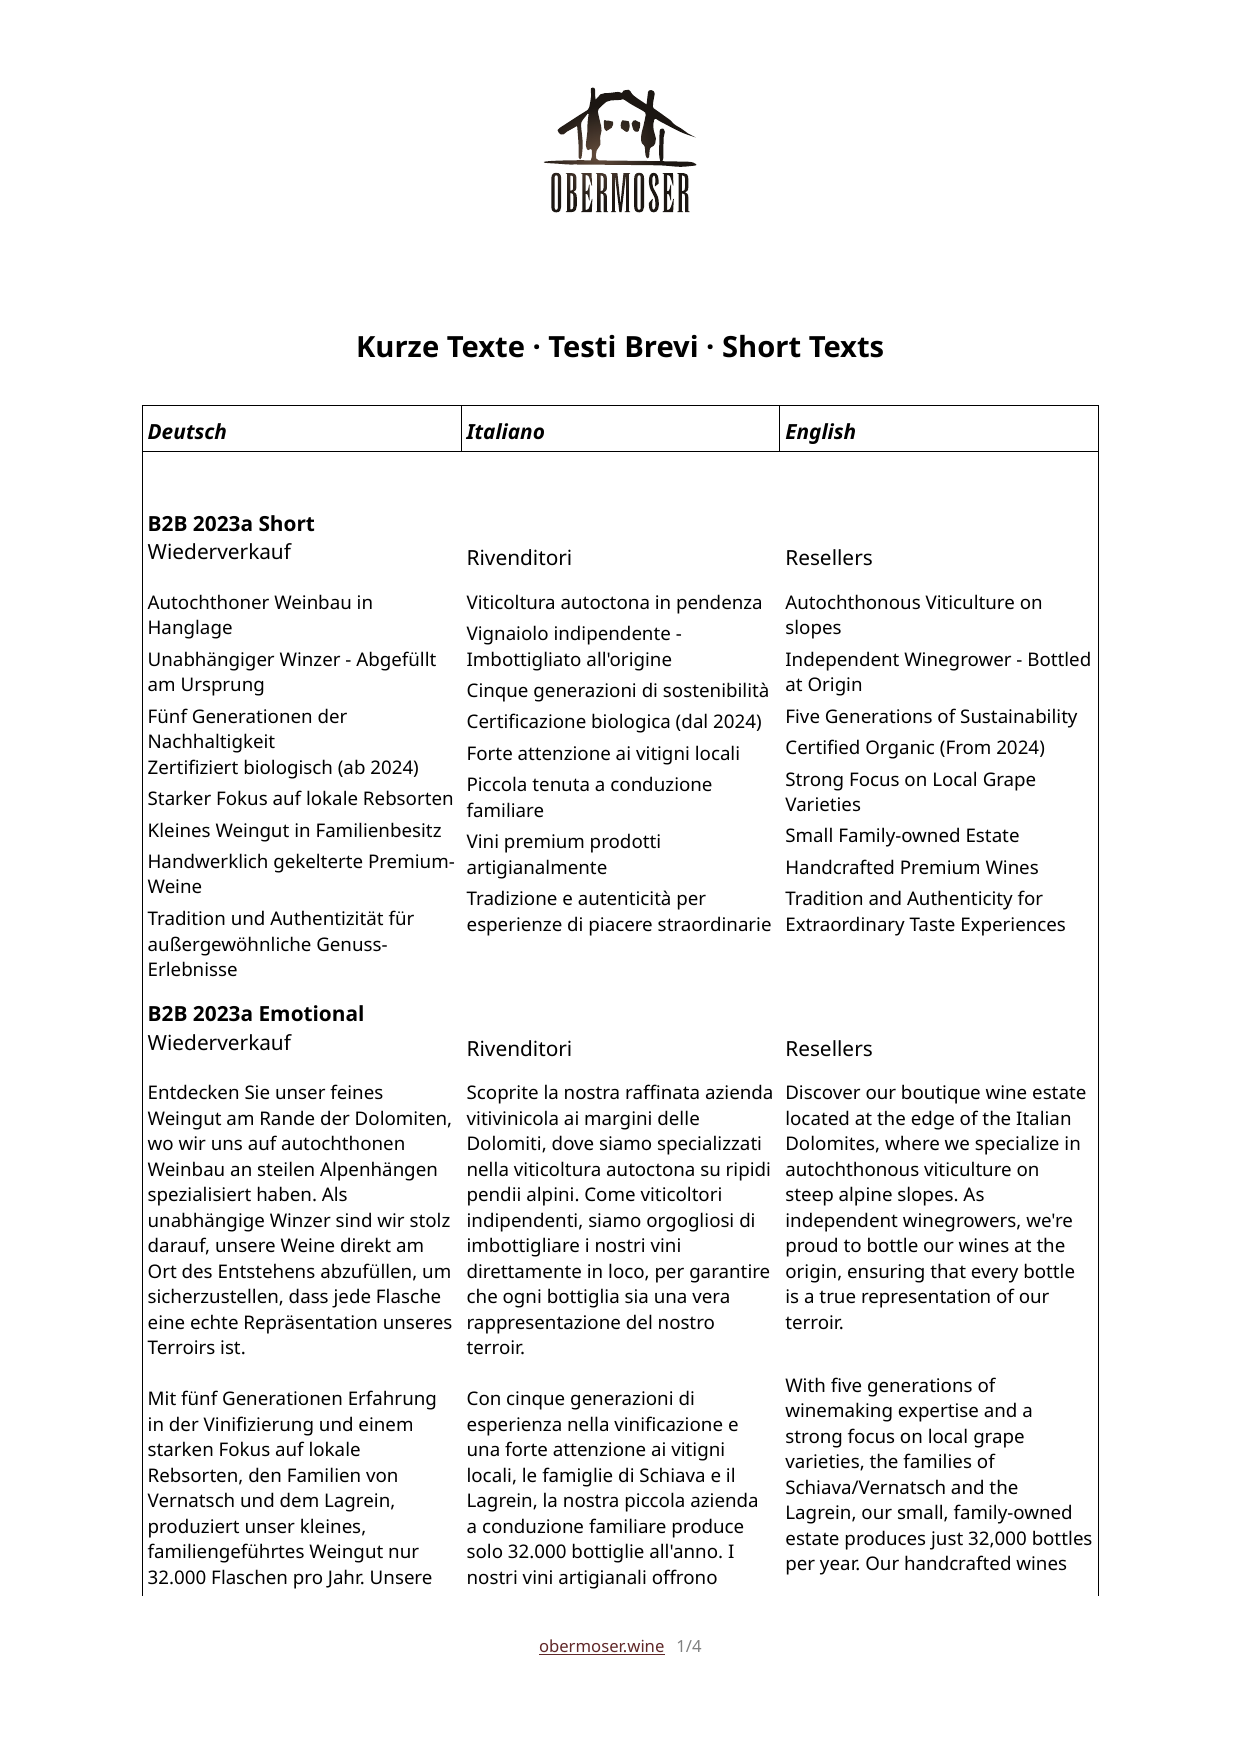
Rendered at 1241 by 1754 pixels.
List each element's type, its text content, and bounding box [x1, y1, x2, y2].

table_cell Autochthonous Viticulture on slopes Independent Winegrower - Bottled at Origin Five Generations of Sustainability Certified Organic (From 2024) Strong Focus on Local Grape Varieties Small Family-owned Estate Handcrafted Premium Wines Tradition and Authenticity for Extraordinary Taste Experiences [780, 577, 1098, 988]
table_cell Rivenditori [461, 988, 779, 1068]
table_cell [143, 452, 461, 497]
table_cell [780, 452, 1098, 497]
table_header Italiano [462, 406, 779, 451]
table_cell Entdecken Sie unser feines Weingut am Rande der Dolomiten, wo wir uns auf autochthonen Weinbau an steilen Alpenhängen spezialisiert haben. Als unabhängige Winzer sind wir stolz darauf, unsere Weine direkt am Ort des Entstehens abzufüllen, um sicherzustellen, dass jede Flasche eine echte Repräsentation unseres Terroirs ist. Mit fünf Generationen Erfahrung in der Vinifizierung und einem starken Fokus auf lokale Rebsorten, den Familien von Vernatsch und dem Lagrein, produziert unser kleines, familiengeführtes Weingut nur 32.000 Flaschen pro Jahr. Unsere [143, 1068, 461, 1596]
table_cell Autochthoner Weinbau in Hanglage Unabhängiger Winzer - Abgefüllt am Ursprung Fünf Generationen der Nachhaltigkeit Zertifiziert biologisch (ab 2024) Starker Fokus auf lokale Rebsorten Kleines Weingut in Familienbesitz Handwerklich gekelterte Premium-Weine Tradition und Authentizität für außergewöhnliche Genuss-Erlebnisse [143, 577, 461, 988]
table_cell Rivenditori [461, 497, 779, 577]
table_cell Resellers [780, 497, 1098, 577]
table_cell Viticoltura autoctona in pendenza Vignaiolo indipendente - Imbottigliato all'origine Cinque generazioni di sostenibilità Certificazione biologica (dal 2024) Forte attenzione ai vitigni locali Piccola tenuta a conduzione familiare Vini premium prodotti artigianalmente Tradizione e autenticità per esperienze di piacere straordinarie [461, 577, 779, 988]
table_cell [461, 452, 779, 497]
table_cell B2B 2023a Emotional Wiederverkauf [143, 988, 461, 1068]
table_cell Discover our boutique wine estate located at the edge of the Italian Dolomites, where we specialize in autochthonous viticulture on steep alpine slopes. As independent winegrowers, we're proud to bottle our wines at the origin, ensuring that every bottle is a true representation of our terroir. With five generations of winemaking expertise and a strong focus on local grape varieties, the families of Schiava/Vernatsch and the Lagrein, our small, family-owned estate produces just 32,000 bottles per year. Our handcrafted wines [780, 1068, 1098, 1596]
table_cell B2B 2023a Short Wiederverkauf [143, 497, 461, 577]
table_cell Scoprite la nostra raffinata azienda vitivinicola ai margini delle Dolomiti, dove siamo specializzati nella viticoltura autoctona su ripidi pendii alpini. Come viticoltori indipendenti, siamo orgogliosi di imbottigliare i nostri vini direttamente in loco, per garantire che ogni bottiglia sia una vera rappresentazione del nostro terroir. Con cinque generazioni di esperienza nella vinificazione e una forte attenzione ai vitigni locali, le famiglie di Schiava e il Lagrein, la nostra piccola azienda a conduzione familiare produce solo 32.000 bottiglie all'anno. I nostri vini artigianali offrono [461, 1068, 779, 1596]
table_header English [780, 406, 1098, 451]
table_cell Resellers [780, 988, 1098, 1068]
text Kurze Texte · Testi Brevi · Short Texts [142, 326, 1098, 366]
table_header Deutsch [143, 406, 461, 451]
